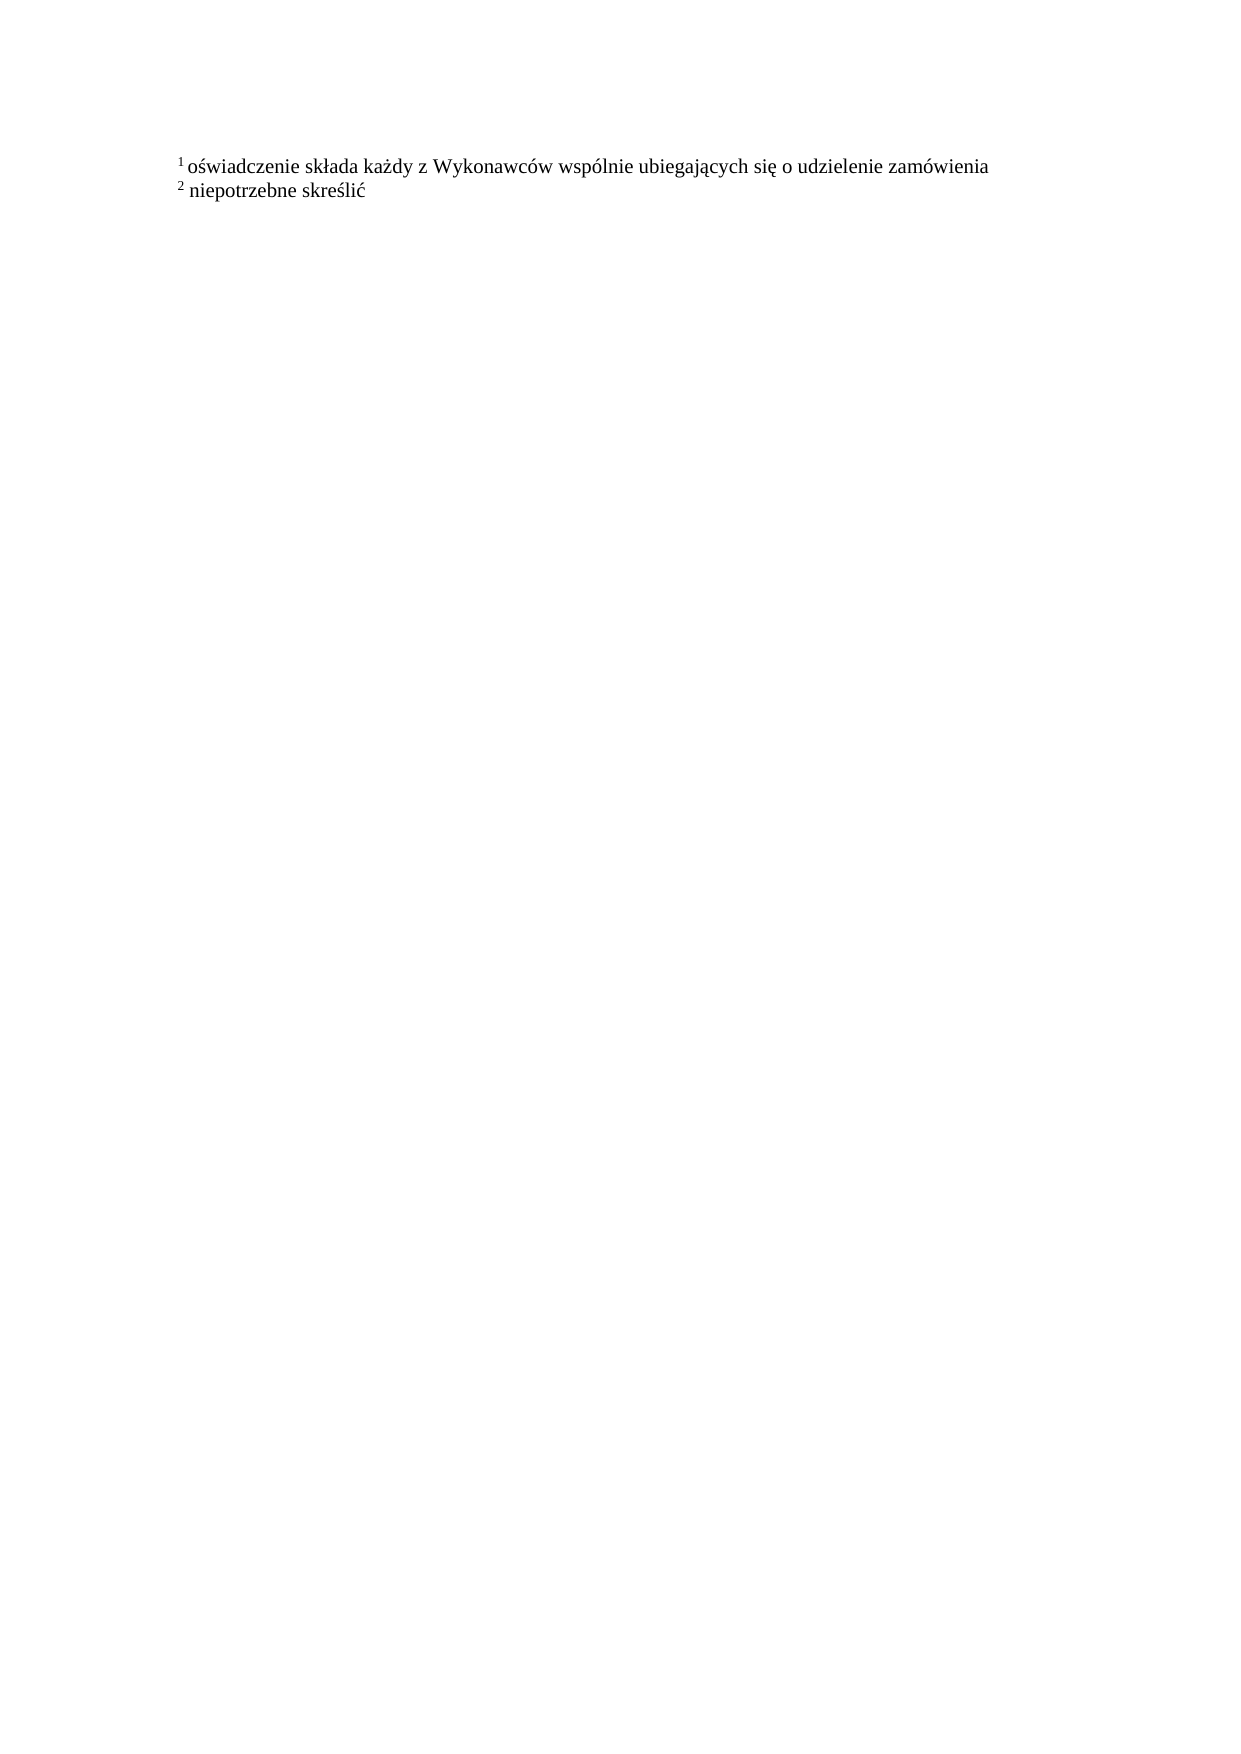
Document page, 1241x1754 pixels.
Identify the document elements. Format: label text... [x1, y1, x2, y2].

text 1 oświadczenie składa każdy z Wykonawców wspólnie ubiegających się o udzielenie zamówienia [177, 154, 1152, 178]
text 2 niepotrzebne skreślić [177, 178, 1152, 202]
